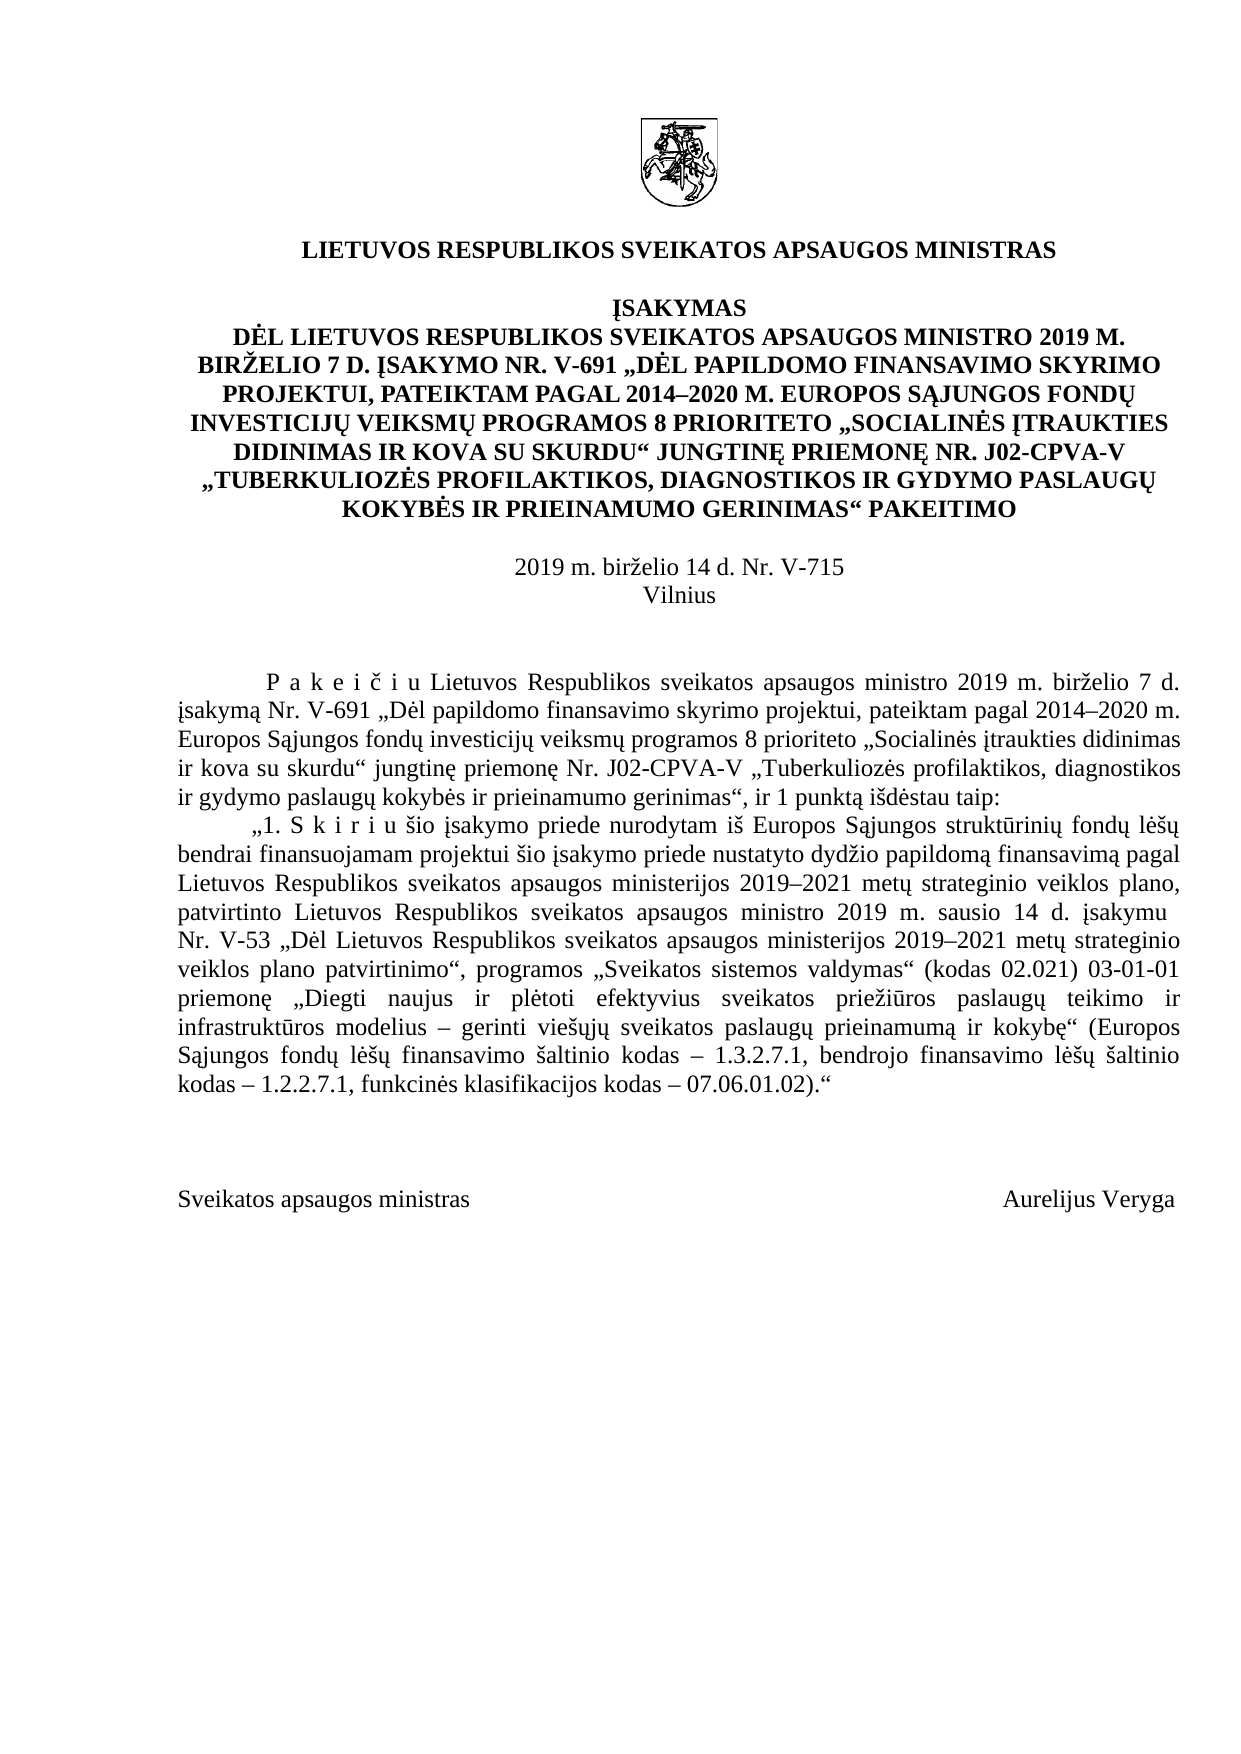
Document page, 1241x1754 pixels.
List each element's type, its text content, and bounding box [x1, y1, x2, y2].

text 2019 m. birželio 14 d. Nr. V-715 [177, 552, 1181, 581]
text ĮSAKYMAS [177, 293, 1181, 322]
text Sveikatos apsaugos ministras Aurelijus Veryga [177, 1184, 1181, 1213]
text Vilnius [177, 581, 1181, 609]
text LIETUVOS RESPUBLIKOS SVEIKATOS APSAUGOS MINISTRAS [177, 236, 1181, 264]
text P a k e i č i u Lietuvos Respublikos sveikatos apsaugos ministro 2019 m. birželio 7 d. įsakymą Nr. V-691 „Dėl papildomo finansavimo skyrimo projektui, pateiktam pagal 2014–2020 m. Europos Sąjungos fondų investicijų veiksmų programos 8 prioriteto „Socialinės įtraukties didinimas ir kova su skurdu“ jungtinę priemonę Nr. J02-CPVA-V „Tuberkuliozės profilaktikos, diagnostikos ir gydymo paslaugų kokybės ir prieinamumo gerinimas“, ir 1 punktą išdėstau taip: [177, 667, 1181, 811]
text „1. S k i r i u šio įsakymo priede nurodytam iš Europos Sąjungos struktūrinių fondų lėšų bendrai finansuojamam projektui šio įsakymo priede nustatyto dydžio papildomą finansavimą pagal Lietuvos Respublikos sveikatos apsaugos ministerijos 2019–2021 metų strateginio veiklos plano, patvirtinto Lietuvos Respublikos sveikatos apsaugos ministro 2019 m. sausio 14 d. įsakymu Nr. V-53 „Dėl Lietuvos Respublikos sveikatos apsaugos ministerijos 2019–2021 metų strateginio veiklos plano patvirtinimo“, programos „Sveikatos sistemos valdymas“ (kodas 02.021) 03-01-01 priemonę „Diegti naujus ir plėtoti efektyvius sveikatos priežiūros paslaugų teikimo ir infrastruktūros modelius – gerinti viešųjų sveikatos paslaugų prieinamumą ir kokybę“ (Europos Sąjungos fondų lėšų finansavimo šaltinio kodas – 1.3.2.7.1, bendrojo finansavimo lėšų šaltinio kodas – 1.2.2.7.1, funkcinės klasifikacijos kodas – 07.06.01.02).“ [177, 811, 1181, 1098]
text DĖL LIETUVOS RESPUBLIKOS SVEIKATOS APSAUGOS MINISTRO 2019 M. BIRŽELIO 7 D. ĮSAKYMO NR. V-691 „DĖL PAPILDOMO FINANSAVIMO SKYRIMO PROJEKTUI, PATEIKTAM PAGAL 2014–2020 M. EUROPOS SĄJUNGOS FONDŲ INVESTICIJŲ VEIKSMŲ PROGRAMOS 8 PRIORITETO „SOCIALINĖS ĮTRAUKTIES DIDINIMAS IR KOVA SU SKURDU“ JUNGTINĘ PRIEMONĘ NR. J02-CPVA-V „TUBERKULIOZĖS PROFILAKTIKOS, DIAGNOSTIKOS IR GYDYMO PASLAUGŲ KOKYBĖS IR PRIEINAMUMO GERINIMAS“ PAKEITIMO [177, 322, 1181, 523]
